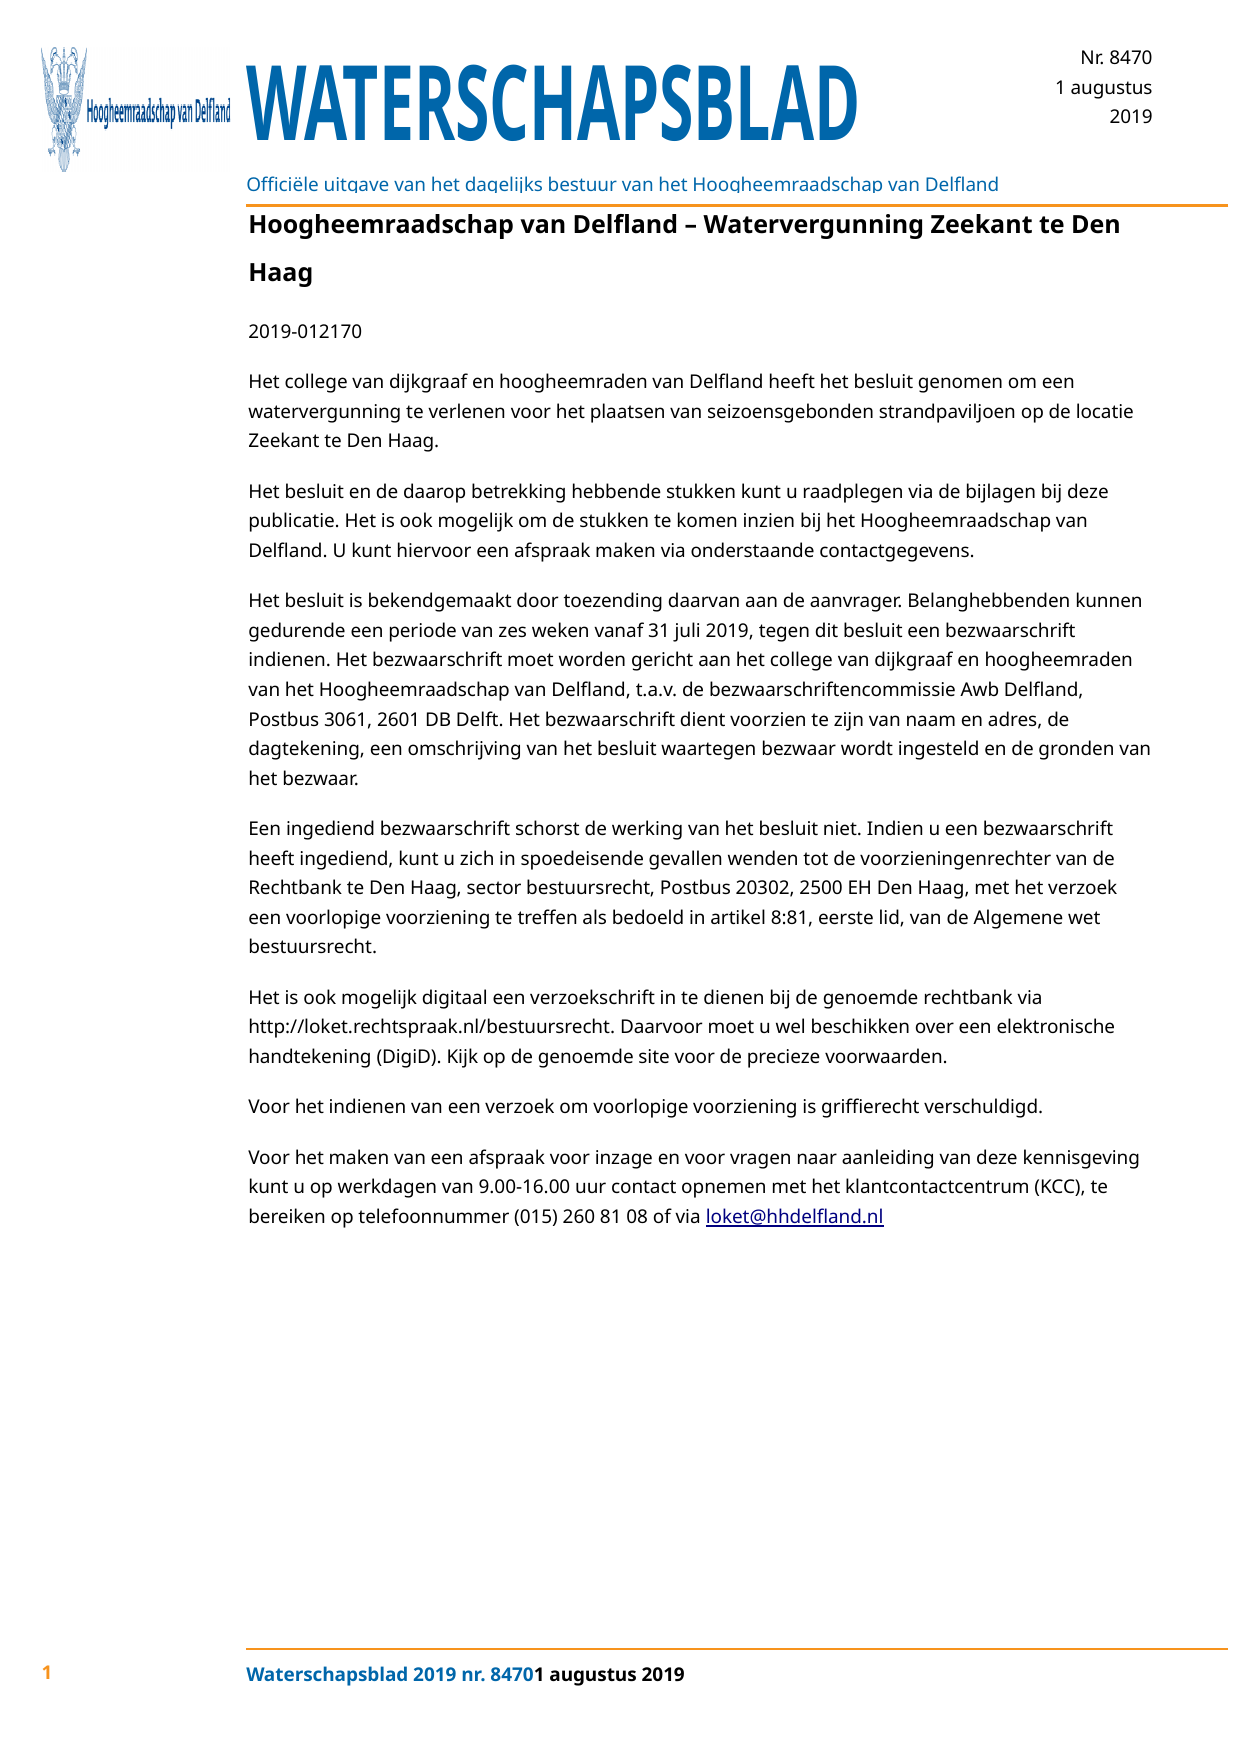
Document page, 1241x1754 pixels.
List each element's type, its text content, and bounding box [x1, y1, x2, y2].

text Voor het indienen van een verzoek om voorlopige voorziening is griffierecht verschuldigd. [248, 1094, 1152, 1119]
text Hoogheemraadschap van Delfland – Watervergunning Zeekant te Den Haag [248, 207, 1152, 288]
text Een ingediend bezwaarschrift schorst de werking van het besluit niet. Indien u een bezwaarschrift heeft ingediend, kunt u zich in spoedeisende gevallen wenden tot de voorzieningenrechter van de Rechtbank te Den Haag, sector bestuursrecht, Postbus 20302, 2500 EH Den Haag, met het verzoek een voorlopige voorziening te treffen als bedoeld in artikel 8:81, eerste lid, van de Algemene wet bestuursrecht. [248, 815, 1152, 959]
text 2019-012170 [248, 318, 1152, 344]
picture [41, 47, 231, 172]
text Het besluit is bekendgemaakt door toezending daarvan aan de aanvrager. Belanghebbenden kunnen gedurende een periode van zes weken vanaf 31 juli 2019, tegen dit besluit een bezwaarschrift indienen. Het bezwaarschrift moet worden gericht aan het college van dijkgraaf en hoogheemraden van het Hoogheemraadschap van Delfland, t.a.v. de bezwaarschriftencommissie Awb Delfland, Postbus 3061, 2601 DB Delft. Het bezwaarschrift dient voorzien te zijn van naam en adres, de dagtekening, een omschrijving van het besluit waartegen bezwaar wordt ingesteld en de gronden van het bezwaar. [248, 587, 1152, 791]
text Het college van dijkgraaf en hoogheemraden van Delfland heeft het besluit genomen om een watervergunning te verlenen voor het plaatsen van seizoensgebonden strandpaviljoen op de locatie Zeekant te Den Haag. [248, 368, 1152, 453]
text Het besluit en de daarop betrekking hebbende stukken kunt u raadplegen via de bijlagen bij deze publicatie. Het is ook mogelijk om de stukken te komen inzien bij het Hoogheemraadschap van Delfland. U kunt hiervoor een afspraak maken via onderstaande contactgegevens. [248, 478, 1152, 563]
text Het is ook mogelijk digitaal een verzoekschrift in te dienen bij de genoemde rechtbank via http://loket.rechtspraak.nl/bestuursrecht. Daarvoor moet u wel beschikken over een elektronische handtekening (DigiD). Kijk op de genoemde site voor de precieze voorwaarden. [248, 984, 1152, 1069]
text Voor het maken van een afspraak voor inzage en voor vragen naar aanleiding van deze kennisgeving kunt u op werkdagen van 9.00-16.00 uur contact opnemen met het klantcontactcentrum (KCC), te bereiken op telefoonnummer (015) 260 81 08 of via loket@hhdelfland.nl [248, 1144, 1152, 1229]
